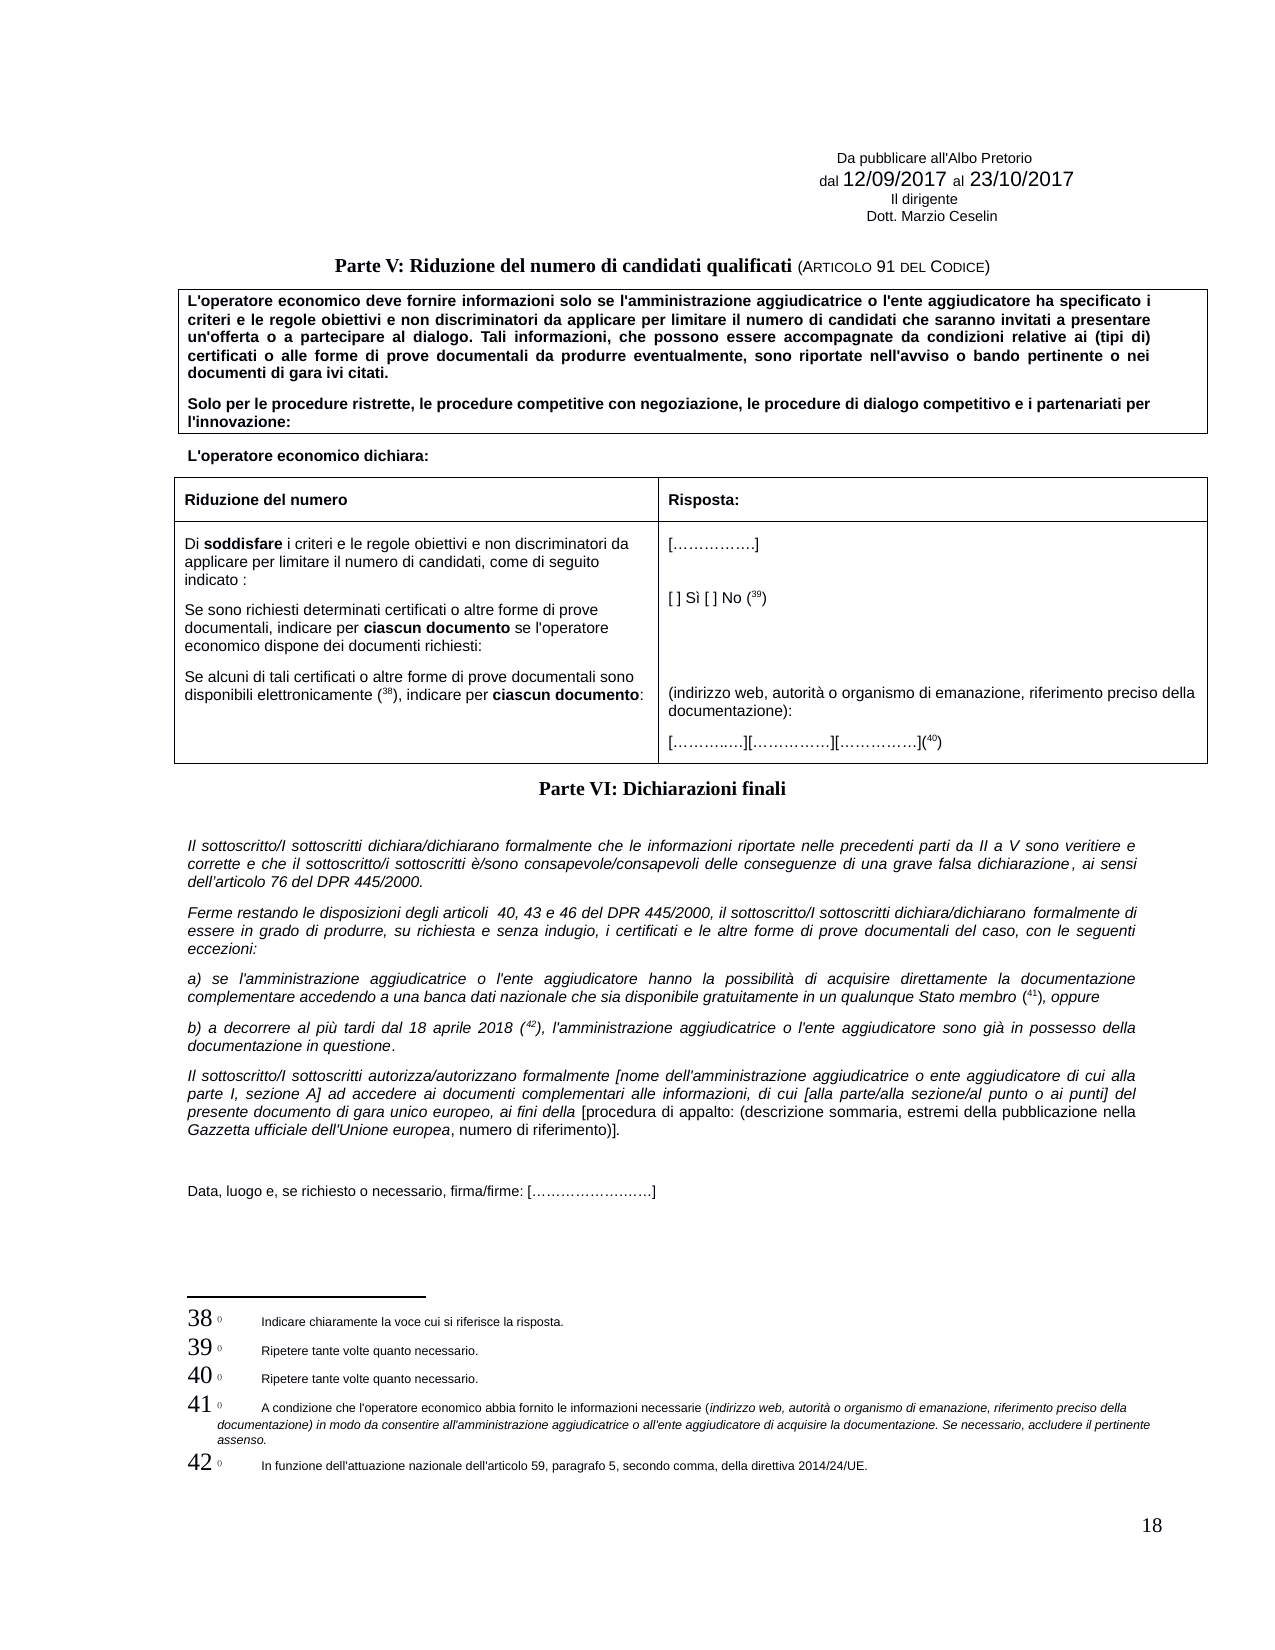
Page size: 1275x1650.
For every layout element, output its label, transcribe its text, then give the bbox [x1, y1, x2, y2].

text Solo per le procedure ristrette, le procedure competitive con negoziazione, le procedure di dialogo competitivo e i partenariati per l'innovazione: [179, 392, 1207, 433]
text L'operatore economico deve fornire informazioni solo se l'amministrazione aggiudicatrice o l'ente aggiudicatore ha specificato i criteri e le regole obiettivi e non discriminatori da applicare per limitare il numero di candidati che saranno invitati a presentare un'offerta o a partecipare al dialogo. Tali informazioni, che possono essere accompagnate da condizioni relative ai (tipi di) certificati o alle forme di prove documentali da produrre eventualmente, sono riportate nell'avviso o bando pertinente o nei documenti di gara ivi citati. [179, 290, 1207, 382]
text L'operatore economico dichiara: [187, 446, 1137, 464]
text Ferme restando le disposizioni degli articoli 40, 43 e 46 del DPR 445/2000, il sottoscritto/I sottoscritti dichiara/dichiarano formalmente di essere in grado di produrre, su richiesta e senza indugio, i certificati e le altre forme di prove documentali del caso, con le seguenti eccezioni: [187, 903, 1137, 957]
text () A condizione che l'operatore economico abbia fornito le informazioni necessarie (indirizzo web, autorità o organismo di emanazione, riferimento preciso della documentazione) in modo da consentire all'amministrazione aggiudicatrice o all'ente aggiudicatore di acquisire la documentazione. Se necessario, accludere il pertinente assenso. [187, 1389, 1197, 1447]
text Il sottoscritto/I sottoscritti autorizza/autorizzano formalmente [nome dell'amministrazione aggiudicatrice o ente aggiudicatore di cui alla parte I, sezione A] ad accedere ai documenti complementari alle informazioni, di cui [alla parte/alla sezione/al punto o ai punti] del presente documento di gara unico europeo, ai fini della [procedura di appalto: (descrizione sommaria, estremi della pubblicazione nella Gazzetta ufficiale dell'Unione europea, numero di riferimento)]. [187, 1067, 1137, 1139]
text Parte V: Riduzione del numero di candidati qualificati (Articolo 91 del Codice) [187, 254, 1137, 277]
table_header Riduzione del numero [175, 478, 658, 521]
table_cell Di soddisfare i criteri e le regole obiettivi e non discriminatori da applicare per limitare il numero di candidati, come di seguito indicato : Se sono richiesti determinati certificati o altre forme di prove documentali, indicare per ciascun documento se l'operatore economico dispone dei documenti richiesti: Se alcuni di tali certificati o altre forme di prove documentali sono disponibili elettronicamente (), indicare per ciascun documento: [175, 522, 658, 763]
text a) se l'amministrazione aggiudicatrice o l'ente aggiudicatore hanno la possibilità di acquisire direttamente la documentazione complementare accedendo a una banca dati nazionale che sia disponibile gratuitamente in un qualunque Stato membro (), oppure [187, 970, 1137, 1006]
table_cell […………….] [ ] Sì [ ] No () (indirizzo web, autorità o organismo di emanazione, riferimento preciso della documentazione): [………..…][……………][……………]() [659, 522, 1207, 763]
title Parte VI: Dichiarazioni finali [187, 777, 1137, 799]
text b) a decorrere al più tardi dal 18 aprile 2018 (), l'amministrazione aggiudicatrice o l'ente aggiudicatore sono già in possesso della documentazione in questione. [187, 1018, 1137, 1054]
text Il sottoscritto/I sottoscritti dichiara/dichiarano formalmente che le informazioni riportate nelle precedenti parti da II a V sono veritiere e corrette e che il sottoscritto/i sottoscritti è/sono consapevole/consapevoli delle conseguenze di una grave falsa dichiarazione, ai sensi dell’articolo 76 del DPR 445/2000. [187, 837, 1137, 891]
text Data, luogo e, se richiesto o necessario, firma/firme: [……………….……] [187, 1182, 1137, 1199]
text () In funzione dell'attuazione nazionale dell'articolo 59, paragrafo 5, secondo comma, della direttiva 2014/24/UE. [187, 1447, 1197, 1476]
table_header Risposta: [659, 478, 1207, 521]
